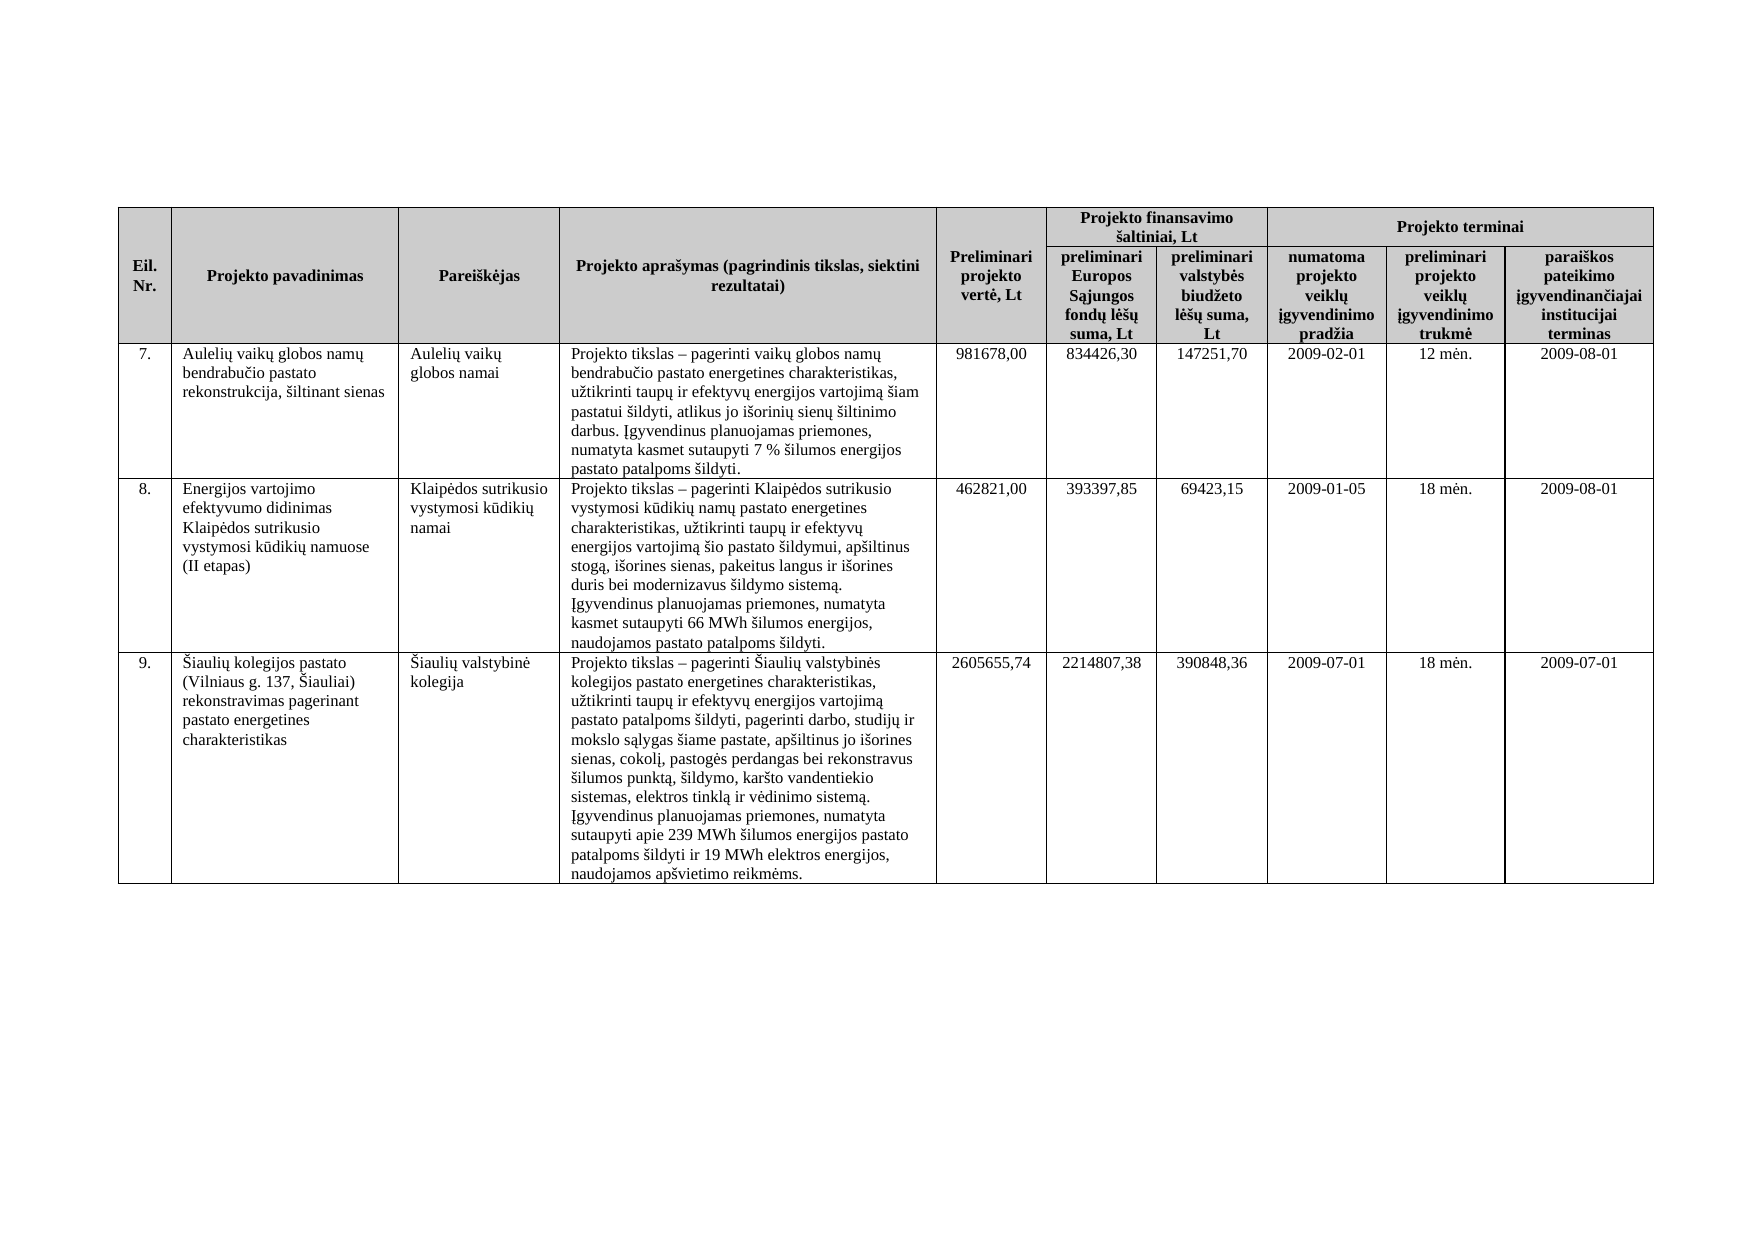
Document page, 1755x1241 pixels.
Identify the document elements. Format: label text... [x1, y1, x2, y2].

table_cell 834426,30 [1047, 344, 1156, 478]
table_cell 393397,85 [1047, 479, 1156, 652]
table_cell paraiškos pateikimo įgyvendinančiajai institucijai terminas [1506, 247, 1653, 343]
table_cell 12 mėn. [1387, 344, 1504, 478]
table_cell 18 mėn. [1387, 653, 1504, 883]
table_cell Projekto tikslas – pagerinti vaikų globos namų bendrabučio pastato energetines charakteristikas, užtikrinti taupų ir efektyvų energijos vartojimą šiam pastatui šildyti, atlikus jo išorinių sienų šiltinimo darbus. Įgyvendinus planuojamas priemones, numatyta kasmet sutaupyti 7 % šilumos energijos pastato patalpoms šildyti. [560, 344, 936, 478]
table_cell Projekto tikslas – pagerinti Klaipėdos sutrikusio vystymosi kūdikių namų pastato energetines charakteristikas, užtikrinti taupų ir efektyvų energijos vartojimą šio pastato šildymui, apšiltinus stogą, išorines sienas, pakeitus langus ir išorines duris bei modernizavus šildymo sistemą. Įgyvendinus planuojamas priemones, numatyta kasmet sutaupyti 66 MWh šilumos energijos, naudojamos pastato patalpoms šildyti. [560, 479, 936, 652]
table_cell Energijos vartojimo efektyvumo didinimas Klaipėdos sutrikusio vystymosi kūdikių namuose (II etapas) [172, 479, 398, 652]
table_cell 2009-08-01 [1506, 344, 1653, 478]
table_cell Šiaulių kolegijos pastato (Vilniaus g. 137, Šiauliai) rekonstravimas pagerinant pastato energetines charakteristikas [172, 653, 398, 883]
table_cell 2009-07-01 [1506, 653, 1653, 883]
table_cell 69423,15 [1157, 479, 1267, 652]
table_cell 2214807,38 [1047, 653, 1156, 883]
table_cell Aulelių vaikų globos namai [399, 344, 559, 478]
table_cell 9. [119, 653, 171, 883]
table_header Preliminari projekto vertė, Lt [937, 208, 1046, 343]
table_cell 2009-07-01 [1268, 653, 1386, 883]
table_cell 2605655,74 [937, 653, 1046, 883]
table_cell 18 mėn. [1387, 479, 1504, 652]
table_header Projekto finansavimo šaltiniai, Lt [1047, 208, 1267, 246]
table_header Pareiškėjas [399, 208, 559, 343]
table_cell 147251,70 [1157, 344, 1267, 478]
table_cell 2009-01-05 [1268, 479, 1386, 652]
table_cell 2009-08-01 [1506, 479, 1653, 652]
table_header Projekto pavadinimas [172, 208, 398, 343]
table_cell Klaipėdos sutrikusio vystymosi kūdikių namai [399, 479, 559, 652]
table_cell 7. [119, 344, 171, 478]
table_cell 981678,00 [937, 344, 1046, 478]
table_header Projekto aprašymas (pagrindinis tikslas, siektini rezultatai) [560, 208, 936, 343]
table_cell numatoma projekto veiklų įgyvendinimo pradžia [1268, 247, 1386, 343]
table_cell Projekto tikslas – pagerinti Šiaulių valstybinės kolegijos pastato energetines charakteristikas, užtikrinti taupų ir efektyvų energijos vartojimą pastato patalpoms šildyti, pagerinti darbo, studijų ir mokslo sąlygas šiame pastate, apšiltinus jo išorines sienas, cokolį, pastogės perdangas bei rekonstravus šilumos punktą, šildymo, karšto vandentiekio sistemas, elektros tinklą ir vėdinimo sistemą. Įgyvendinus planuojamas priemones, numatyta sutaupyti apie 239 MWh šilumos energijos pastato patalpoms šildyti ir 19 MWh elektros energijos, naudojamos apšvietimo reikmėms. [560, 653, 936, 883]
table_cell 8. [119, 479, 171, 652]
table_cell 2009-02-01 [1268, 344, 1386, 478]
table_cell Aulelių vaikų globos namų bendrabučio pastato rekonstrukcija, šiltinant sienas [172, 344, 398, 478]
table_cell preliminari Europos Sąjungos fondų lėšų suma, Lt [1047, 247, 1156, 343]
table_cell 390848,36 [1157, 653, 1267, 883]
table_cell preliminari projekto veiklų įgyvendinimo trukmė [1387, 247, 1504, 343]
table_cell Šiaulių valstybinė kolegija [399, 653, 559, 883]
table_header Eil. Nr. [119, 208, 171, 343]
table_cell 462821,00 [937, 479, 1046, 652]
table_cell preliminari valstybės biudžeto lėšų suma, Lt [1157, 247, 1267, 343]
table_header Projekto terminai [1268, 208, 1653, 246]
